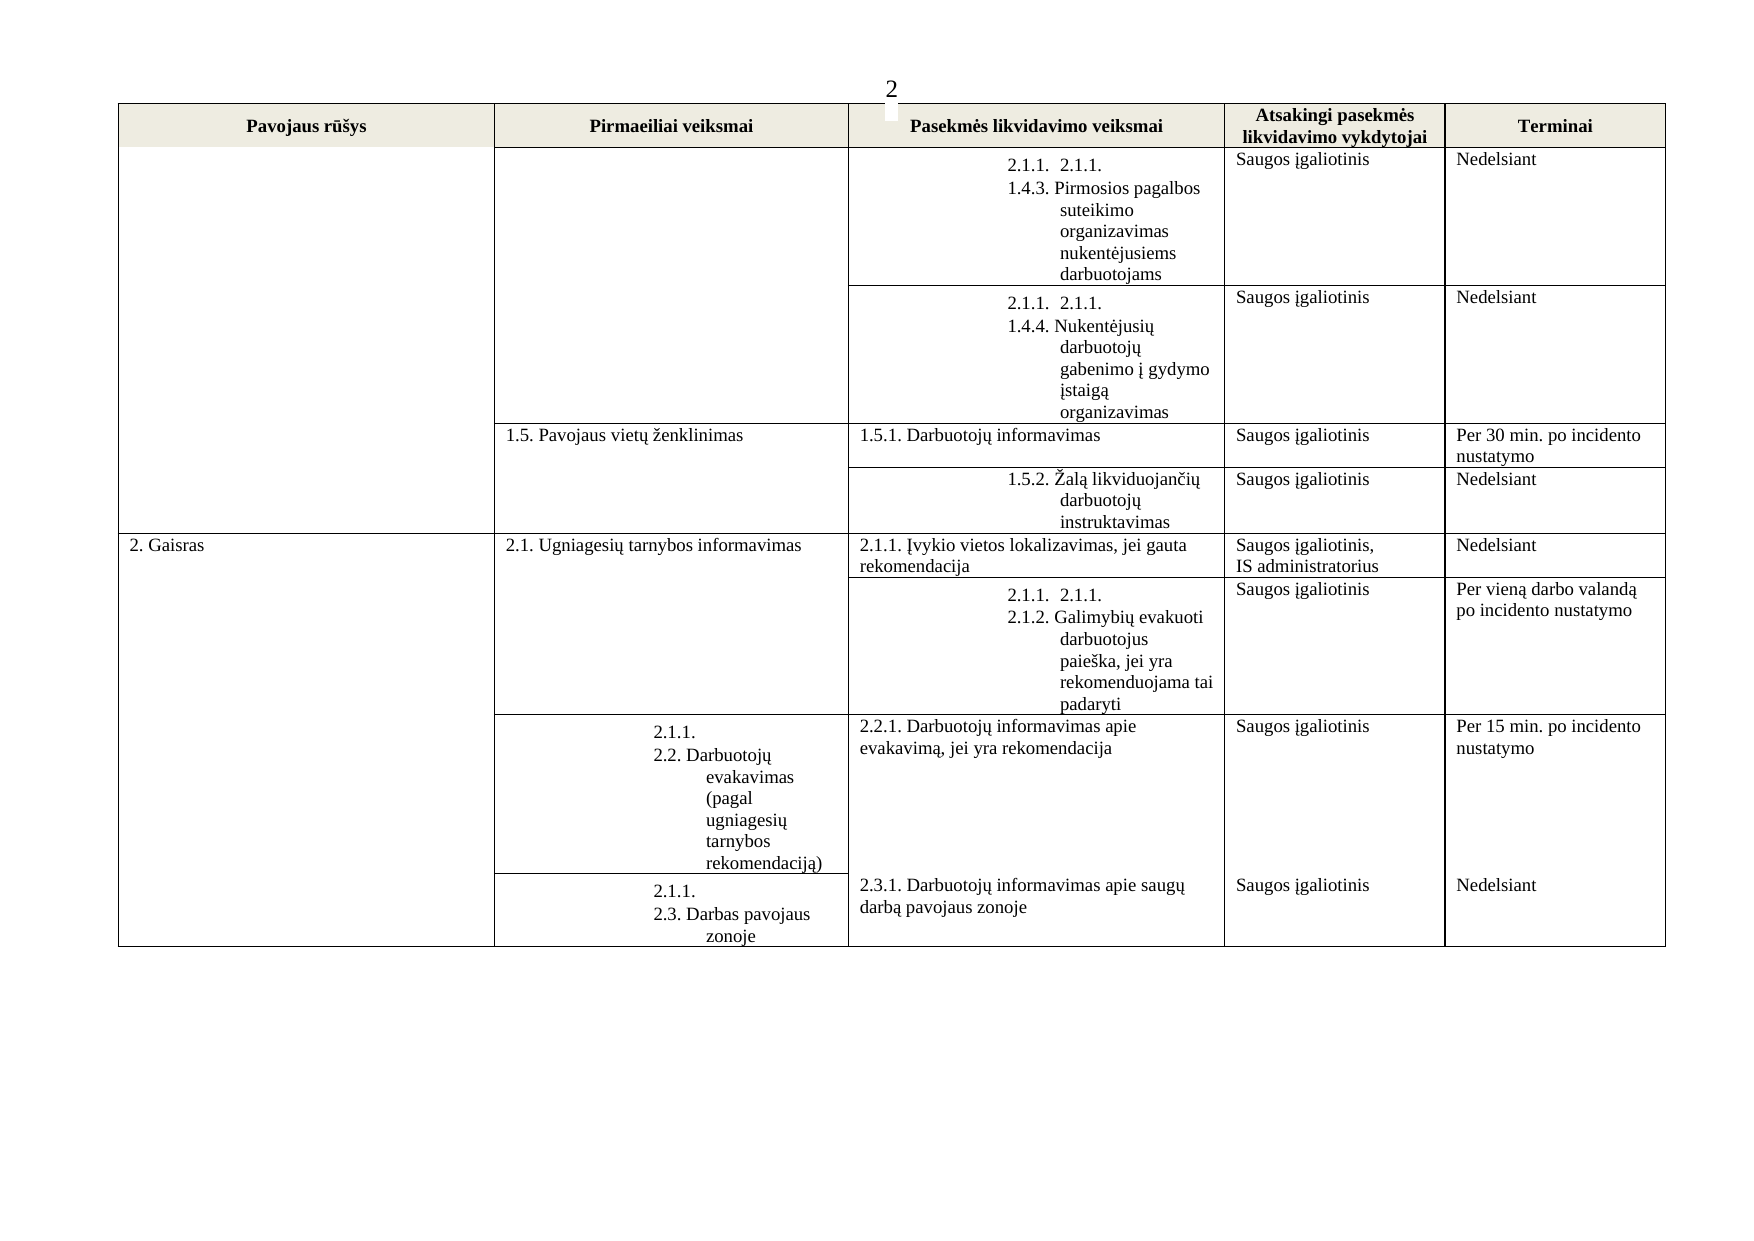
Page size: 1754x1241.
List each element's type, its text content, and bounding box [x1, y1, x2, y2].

table_header Pasekmės likvidavimo veiksmai [849, 104, 1224, 147]
table_cell Nedelsiant [1446, 286, 1665, 422]
table_cell 2.1.1. 2.2. Darbuotojų evakavimas (pagal ugniagesių tarnybos rekomendaciją) [495, 715, 848, 873]
table_cell Nedelsiant [1446, 148, 1665, 285]
table_cell 2.1.1. Įvykio vietos lokalizavimas, jei gauta rekomendacija [849, 534, 1224, 577]
table_cell Nedelsiant [1446, 468, 1665, 532]
table_cell 2. Gaisras [119, 534, 494, 946]
table_cell 2.1.1. 2.1.1. 1.4.3. Pirmosios pagalbos suteikimo organizavimas nukentėjusiems darbuotojams [849, 148, 1224, 285]
table_header Pavojaus rūšys [119, 104, 494, 147]
table_cell 1.5.1. Darbuotojų informavimas [849, 424, 1224, 467]
table_cell Saugos įgaliotinis [1225, 148, 1444, 285]
table_cell Saugos įgaliotinis [1225, 715, 1444, 873]
table_header Pirmaeiliai veiksmai [495, 104, 848, 147]
table_cell Saugos įgaliotinis, IS administratorius [1225, 534, 1444, 577]
table_cell Saugos įgaliotinis [1225, 468, 1444, 532]
table_cell 2.3.1. Darbuotojų informavimas apie saugų darbą pavojaus zonoje [849, 874, 1224, 946]
table_cell 2.1.1. 2.1.1. 2.1.2. Galimybių evakuoti darbuotojus paieška, jei yra rekomenduojama tai padaryti [849, 578, 1224, 714]
table_cell Saugos įgaliotinis [1225, 874, 1444, 946]
table_cell 1.5.2. Žalą likviduojančių darbuotojų instruktavimas [849, 468, 1224, 532]
table_cell [119, 468, 494, 532]
table_cell Per 15 min. po incidento nustatymo [1446, 715, 1665, 873]
table_cell 1.5. Pavojaus vietų ženklinimas [495, 424, 848, 532]
table_cell [119, 424, 494, 467]
table_cell 2.2.1. Darbuotojų informavimas apie evakavimą, jei yra rekomendacija [849, 715, 1224, 873]
table_cell Per 30 min. po incidento nustatymo [1446, 424, 1665, 467]
table_cell 2.1.1. 2.1.1. 1.4.4. Nukentėjusių darbuotojų gabenimo į gydymo įstaigą organizavimas [849, 286, 1224, 422]
table_cell Nedelsiant [1446, 534, 1665, 577]
table_header Terminai [1446, 104, 1665, 147]
table_cell 2.1.1. 2.3. Darbas pavojaus zonoje [495, 874, 848, 946]
table_cell Nedelsiant [1446, 874, 1665, 946]
table_cell Saugos įgaliotinis [1225, 286, 1444, 422]
table_header Atsakingi pasekmės likvidavimo vykdytojai [1225, 104, 1444, 147]
table_cell [495, 148, 848, 422]
table_cell [119, 148, 494, 422]
table_cell Per vieną darbo valandą po incidento nustatymo [1446, 578, 1665, 714]
table_cell Saugos įgaliotinis [1225, 424, 1444, 467]
table_cell 2.1. Ugniagesių tarnybos informavimas [495, 534, 848, 714]
table_cell Saugos įgaliotinis [1225, 578, 1444, 714]
